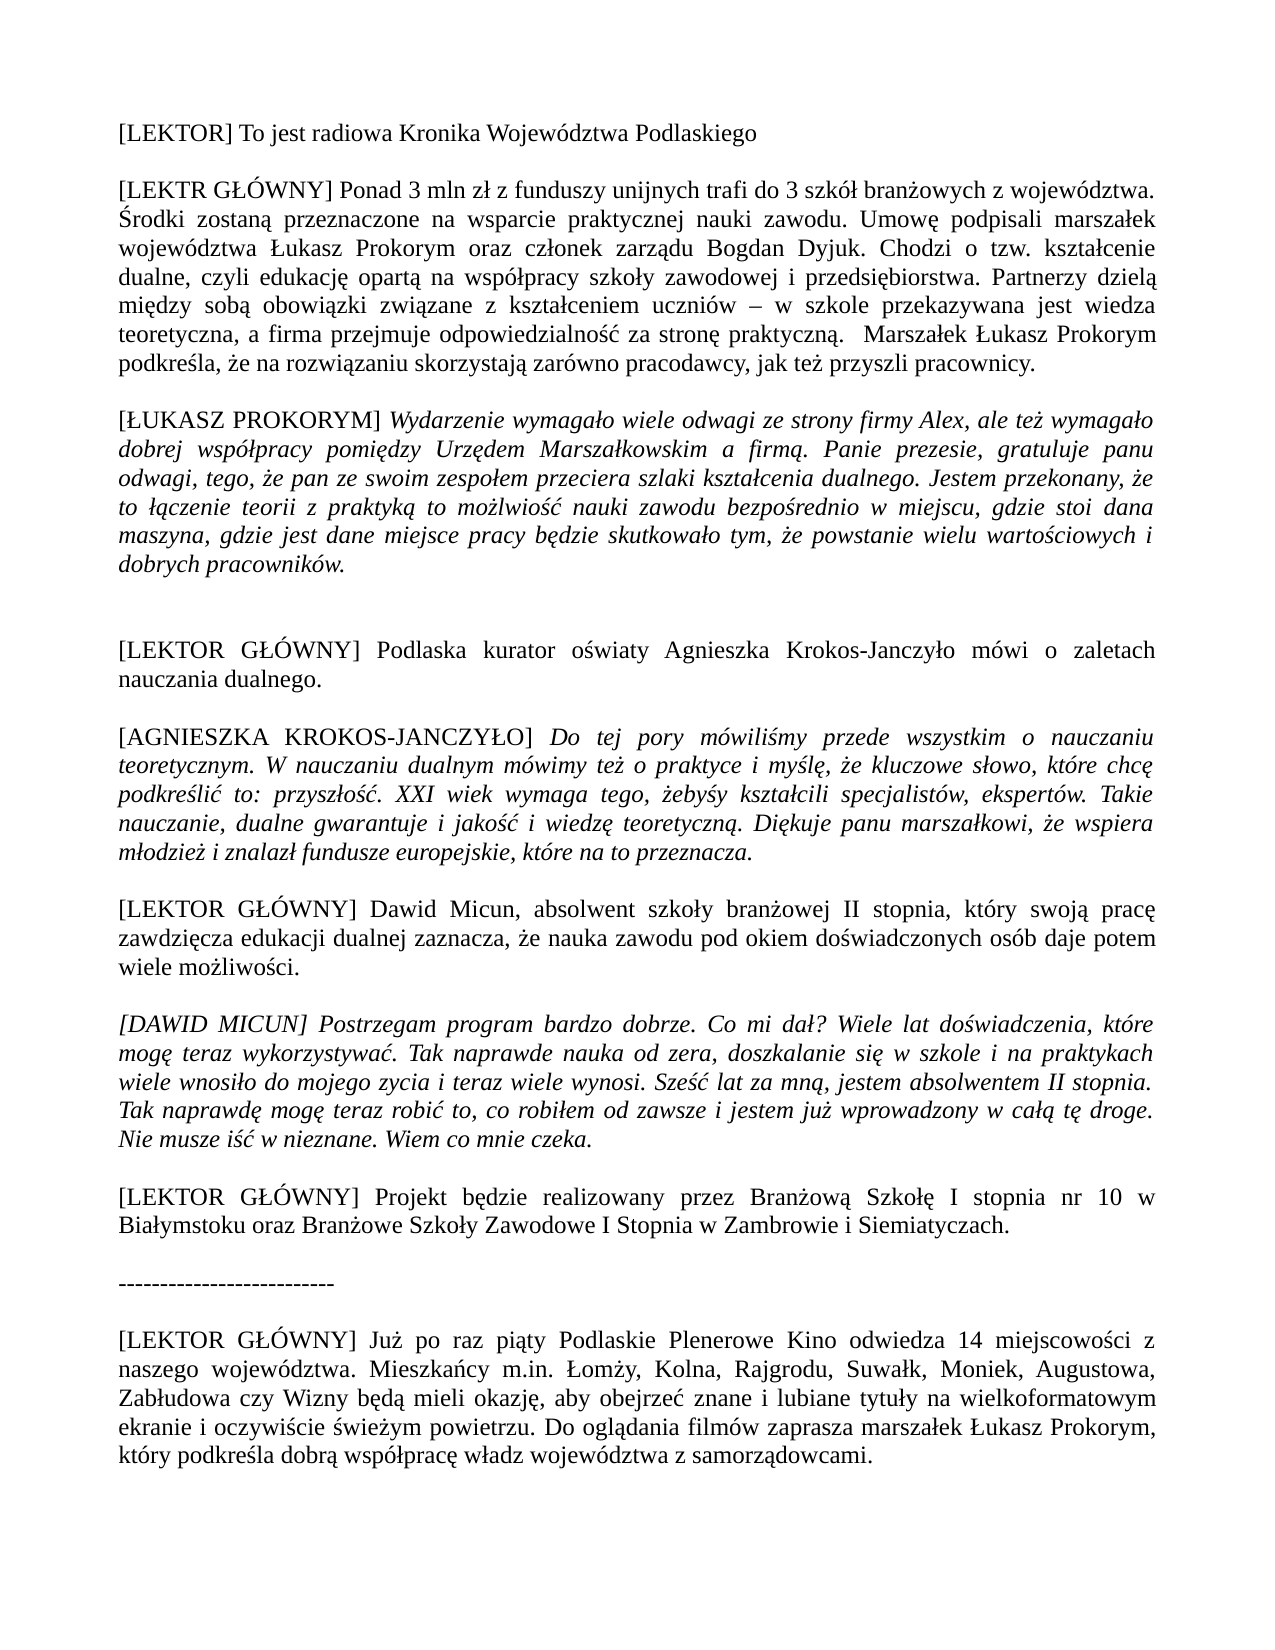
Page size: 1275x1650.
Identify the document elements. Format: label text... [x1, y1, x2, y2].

text [LEKTOR GŁÓWNY] Już po raz piąty Podlaskie Plenerowe Kino odwiedza 14 miejscowości z naszego województwa. Mieszkańcy m.in. Łomży, Kolna, Rajgrodu, Suwałk, Moniek, Augustowa, Zabłudowa czy Wizny będą mieli okazję, aby obejrzeć znane i lubiane tytuły na wielkoformatowym ekranie i oczywiście świeżym powietrzu. Do oglądania filmów zaprasza marszałek Łukasz Prokorym, który podkreśla dobrą współpracę władz województwa z samorządowcami. [118, 1326, 1157, 1469]
text -------------------------- [118, 1268, 1157, 1297]
text [LEKTOR GŁÓWNY] Podlaska kurator oświaty Agnieszka Krokos-Janczyło mówi o zaletach nauczania dualnego. [118, 636, 1157, 693]
text [LEKTR GŁÓWNY] Ponad 3 mln zł z funduszy unijnych trafi do 3 szkół branżowych z województwa. Środki zostaną przeznaczone na wsparcie praktycznej nauki zawodu. Umowę podpisali marszałek województwa Łukasz Prokorym oraz członek zarządu Bogdan Dyjuk. Chodzi o tzw. kształcenie dualne, czyli edukację opartą na współpracy szkoły zawodowej i przedsiębiorstwa. Partnerzy dzielą między sobą obowiązki związane z kształceniem uczniów – w szkole przekazywana jest wiedza teoretyczna, a firma przejmuje odpowiedzialność za stronę praktyczną. Marszałek Łukasz Prokorym podkreśla, że na rozwiązaniu skorzystają zarówno pracodawcy, jak też przyszli pracownicy. [118, 176, 1157, 377]
text [ŁUKASZ PROKORYM] Wydarzenie wymagało wiele odwagi ze strony firmy Alex, ale też wymagało dobrej współpracy pomiędzy Urzędem Marszałkowskim a firmą. Panie prezesie, gratuluje panu odwagi, tego, że pan ze swoim zespołem przeciera szlaki kształcenia dualnego. Jestem przekonany, że to łączenie teorii z praktyką to możlwiość nauki zawodu bezpośrednio w miejscu, gdzie stoi dana maszyna, gdzie jest dane miejsce pracy będzie skutkowało tym, że powstanie wielu wartościowych i dobrych pracowników. [118, 406, 1157, 578]
text [LEKTOR] To jest radiowa Kronika Województwa Podlaskiego [118, 118, 1157, 147]
text [AGNIESZKA KROKOS-JANCZYŁO] Do tej pory mówiliśmy przede wszystkim o nauczaniu teoretycznym. W nauczaniu dualnym mówimy też o praktyce i myślę, że kluczowe słowo, które chcę podkreślić to: przyszłość. XXI wiek wymaga tego, żebyśy kształcili specjalistów, ekspertów. Takie nauczanie, dualne gwarantuje i jakość i wiedzę teoretyczną. Diękuje panu marszałkowi, że wspiera młodzież i znalazł fundusze europejskie, które na to przeznacza. [118, 722, 1157, 866]
text [DAWID MICUN] Postrzegam program bardzo dobrze. Co mi dał? Wiele lat doświadczenia, które mogę teraz wykorzystywać. Tak naprawde nauka od zera, doszkalanie się w szkole i na praktykach wiele wnosiło do mojego zycia i teraz wiele wynosi. Sześć lat za mną, jestem absolwentem II stopnia. Tak naprawdę mogę teraz robić to, co robiłem od zawsze i jestem już wprowadzony w całą tę droge. Nie musze iść w nieznane. Wiem co mnie czeka. [118, 1009, 1157, 1153]
text [LEKTOR GŁÓWNY] Projekt będzie realizowany przez Branżową Szkołę I stopnia nr 10 w Białymstoku oraz Branżowe Szkoły Zawodowe I Stopnia w Zambrowie i Siemiatyczach. [118, 1182, 1157, 1239]
text [LEKTOR GŁÓWNY] Dawid Micun, absolwent szkoły branżowej II stopnia, który swoją pracę zawdzięcza edukacji dualnej zaznacza, że nauka zawodu pod okiem doświadczonych osób daje potem wiele możliwości. [118, 894, 1157, 981]
